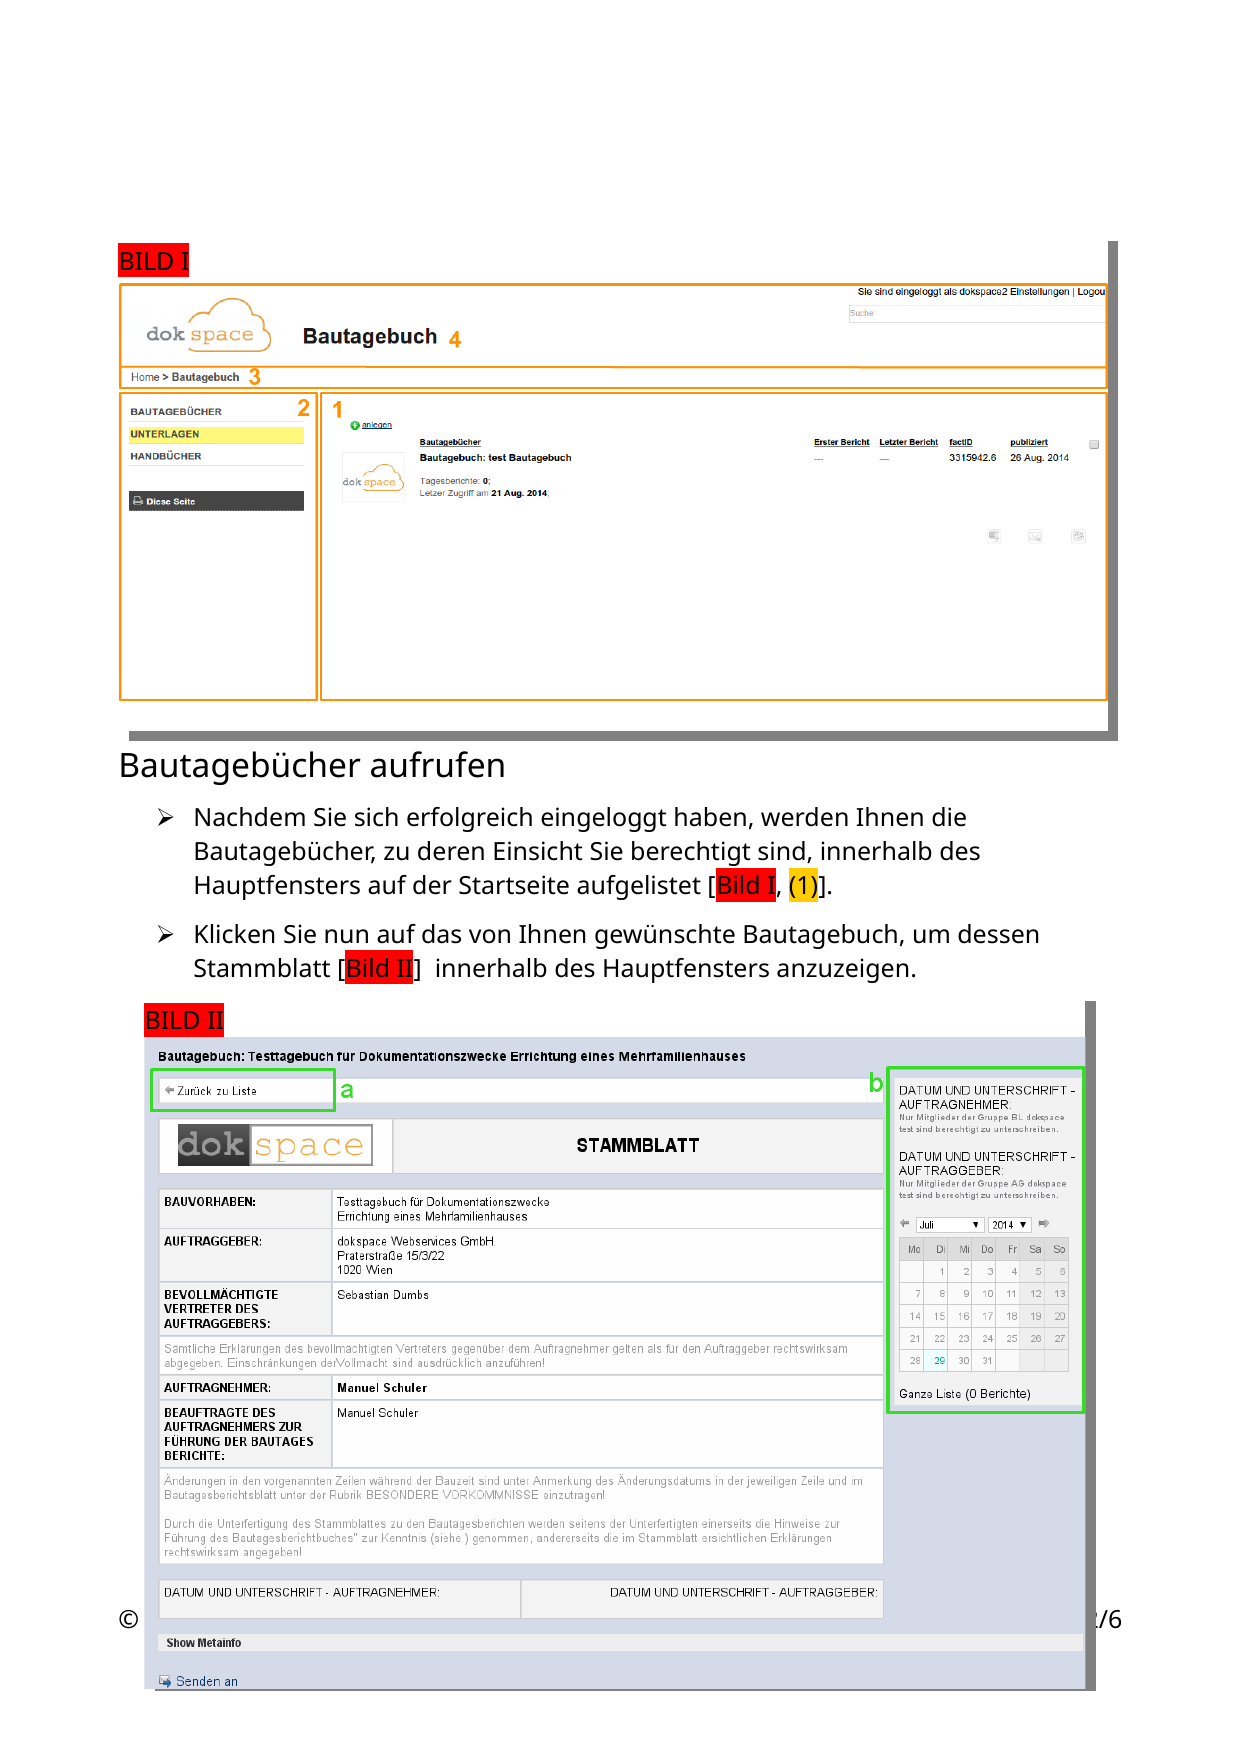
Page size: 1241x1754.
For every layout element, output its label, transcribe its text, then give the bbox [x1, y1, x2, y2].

text BILD I [118, 243, 1108, 277]
list [144, 991, 1085, 1003]
list Nachdem Sie sich erfolgreich eingeloggt haben, werden Ihnen die Bautagebücher, zu deren Einsicht Sie berechtigt sind, innerhalb des Hauptfensters auf der Startseite aufgelistet [Bild I, (1)]. [156, 799, 1122, 902]
picture [118, 283, 1108, 726]
list Klicken Sie nun auf das von Ihnen gewünschte Bautagebuch, um dessen Stammblatt [Bild II] innerhalb des Hauptfensters anzuzeigen. [156, 916, 1122, 984]
list BILD II [144, 1003, 1085, 1037]
subtitle [118, 231, 1108, 243]
subtitle Bautagebücher aufrufen [118, 254, 1122, 787]
picture [144, 1037, 1086, 1689]
